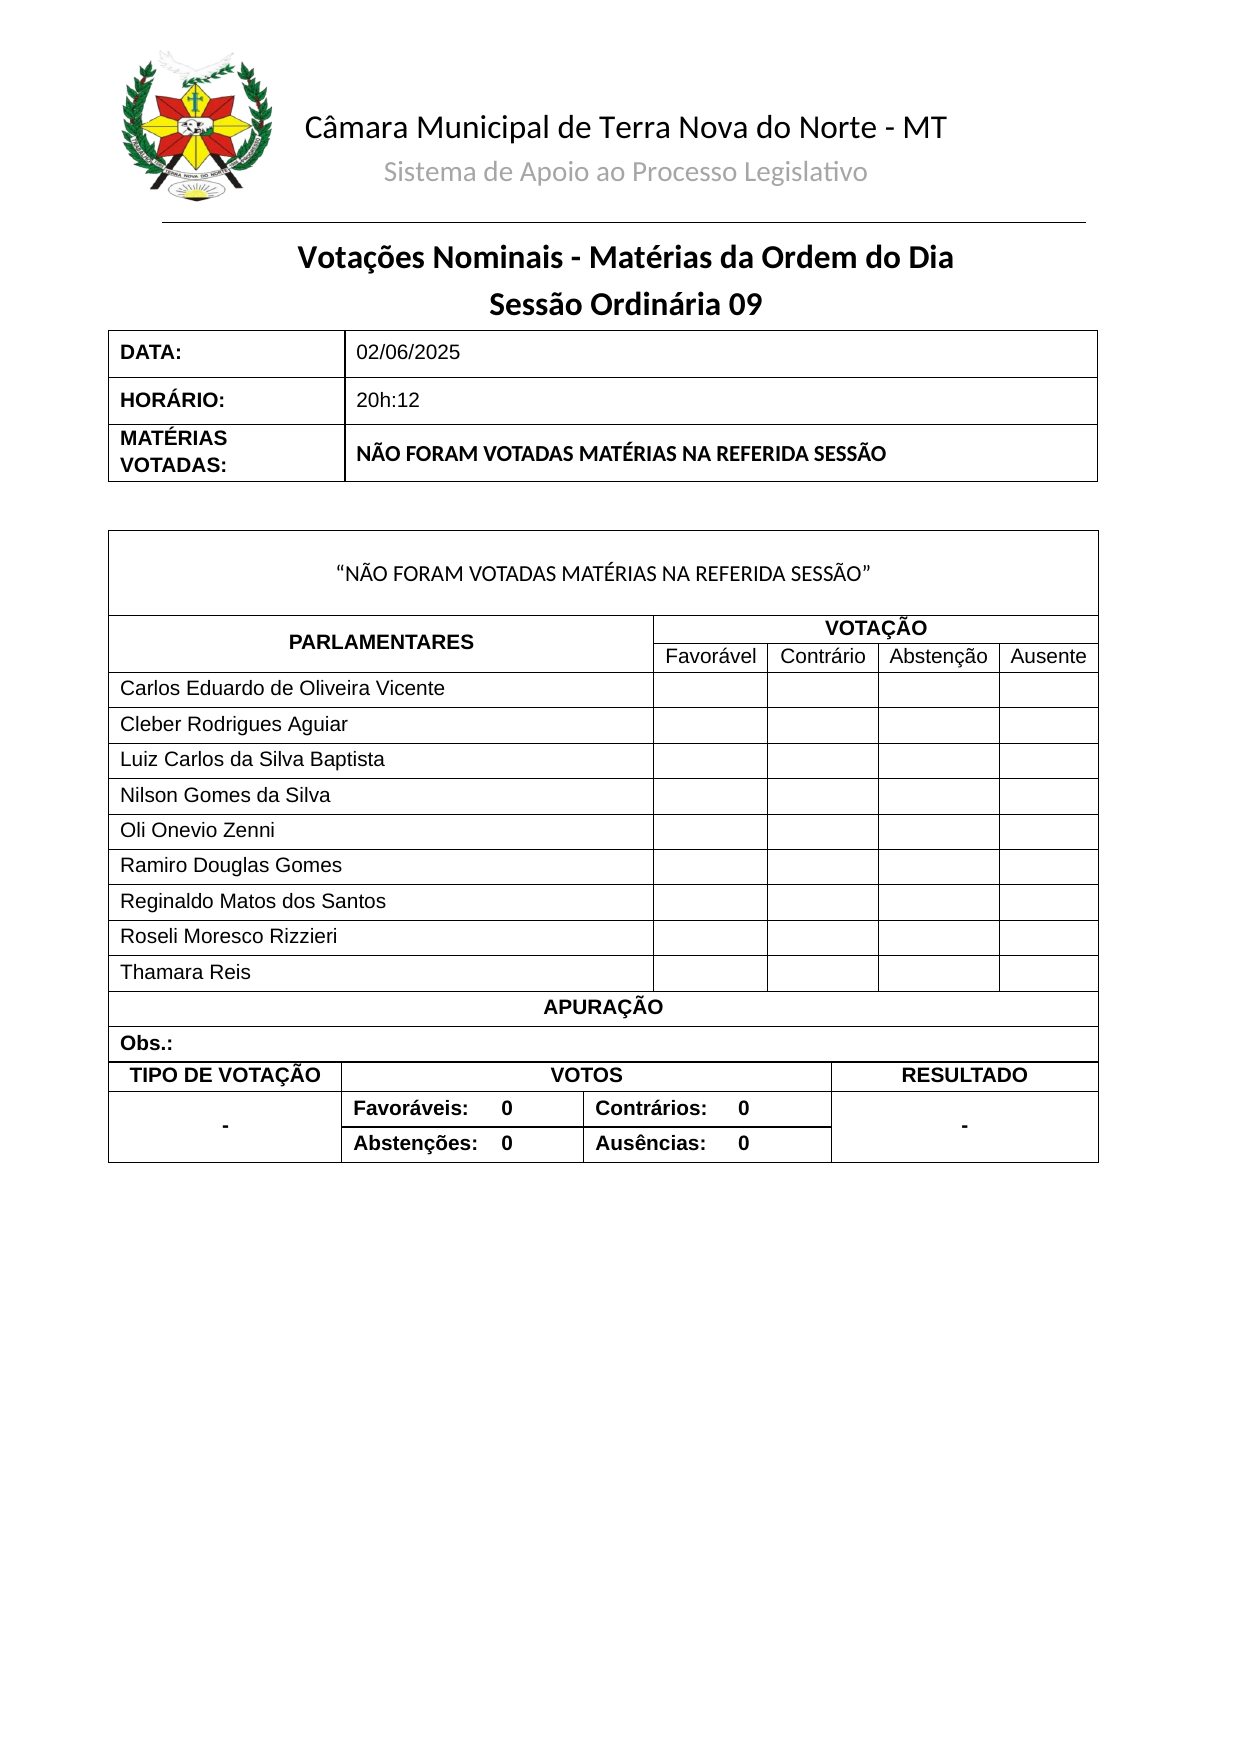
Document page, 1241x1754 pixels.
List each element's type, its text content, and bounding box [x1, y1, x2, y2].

table_cell [879, 885, 999, 920]
table_cell VOTAÇÃO [654, 616, 1098, 643]
table_cell [768, 921, 878, 955]
table_cell Abstenções: [342, 1128, 490, 1162]
table_cell NÃO FORAM VOTADAS MATÉRIAS NA REFERIDA SESSÃO [346, 425, 1097, 481]
table_cell [768, 673, 878, 707]
table_cell [654, 885, 767, 920]
table_cell VOTOS [342, 1063, 831, 1091]
table_cell Carlos Eduardo de Oliveira Vicente [109, 673, 653, 707]
table_cell Ausente [1000, 644, 1098, 672]
table_cell 0 [727, 1128, 831, 1162]
table_cell Nilson Gomes da Silva [109, 779, 653, 813]
table_cell [768, 956, 878, 991]
table_cell Abstenção [879, 644, 999, 672]
table_cell [1000, 815, 1098, 849]
table_cell Cleber Rodrigues Aguiar [109, 708, 653, 743]
table_cell Ramiro Douglas Gomes [109, 850, 653, 884]
table_cell [1000, 956, 1098, 991]
table_cell APURAÇÃO [109, 992, 1098, 1026]
table_cell 0 [727, 1092, 831, 1126]
table_cell RESULTADO [832, 1063, 1098, 1091]
table_header 02/06/2025 [346, 331, 1097, 377]
table_cell Luiz Carlos da Silva Baptista [109, 744, 653, 778]
table_cell [1000, 744, 1098, 778]
table_cell [879, 708, 999, 743]
table_cell [768, 815, 878, 849]
table_cell Roseli Moresco Rizzieri [109, 921, 653, 955]
table_cell [1000, 885, 1098, 920]
table_cell Contrário [768, 644, 878, 672]
table_cell 0 [490, 1092, 583, 1126]
table_cell [654, 779, 767, 813]
table_cell [654, 673, 767, 707]
table_cell [654, 815, 767, 849]
table_cell [1000, 921, 1098, 955]
table_cell - [832, 1092, 1098, 1162]
table_cell [768, 885, 878, 920]
table_cell TIPO DE VOTAÇÃO [109, 1063, 341, 1091]
table_cell Oli Onevio Zenni [109, 815, 653, 849]
table_cell [768, 850, 878, 884]
table_cell [879, 815, 999, 849]
table_header DATA: [109, 331, 344, 377]
picture [121, 50, 273, 202]
table_cell [879, 779, 999, 813]
table_cell [879, 956, 999, 991]
table_cell Favorável [654, 644, 767, 672]
table_cell [1000, 673, 1098, 707]
table_cell Thamara Reis [109, 956, 653, 991]
table_cell Contrários: [584, 1092, 727, 1126]
table_cell Ausências: [584, 1128, 727, 1162]
table_cell [654, 850, 767, 884]
table_cell [879, 850, 999, 884]
table_cell [1000, 708, 1098, 743]
table_cell [1000, 779, 1098, 813]
table_cell [654, 708, 767, 743]
table_cell MATÉRIAS VOTADAS: [109, 425, 344, 481]
table_cell [768, 744, 878, 778]
table_cell [654, 744, 767, 778]
table_cell [879, 921, 999, 955]
table_cell [768, 708, 878, 743]
table_cell [768, 779, 878, 813]
table_cell HORÁRIO: [109, 378, 344, 424]
table_cell 0 [490, 1128, 583, 1162]
table_cell [879, 673, 999, 707]
table_cell - [109, 1092, 341, 1162]
table_cell 20h:12 [346, 378, 1097, 424]
table_cell [654, 921, 767, 955]
table_cell [879, 744, 999, 778]
text Sessão Ordinária 09 [153, 283, 1098, 324]
table_cell [1000, 850, 1098, 884]
table_cell PARLAMENTARES [109, 616, 653, 672]
text Votações Nominais - Matérias da Ordem do Dia [153, 236, 1098, 277]
table_cell Obs.: [109, 1027, 1098, 1061]
table_cell Reginaldo Matos dos Santos [109, 885, 653, 920]
table_cell [654, 956, 767, 991]
table_cell Favoráveis: [342, 1092, 490, 1126]
table_header “NÃO FORAM VOTADAS MATÉRIAS NA REFERIDA SESSÃO” [109, 531, 1098, 615]
